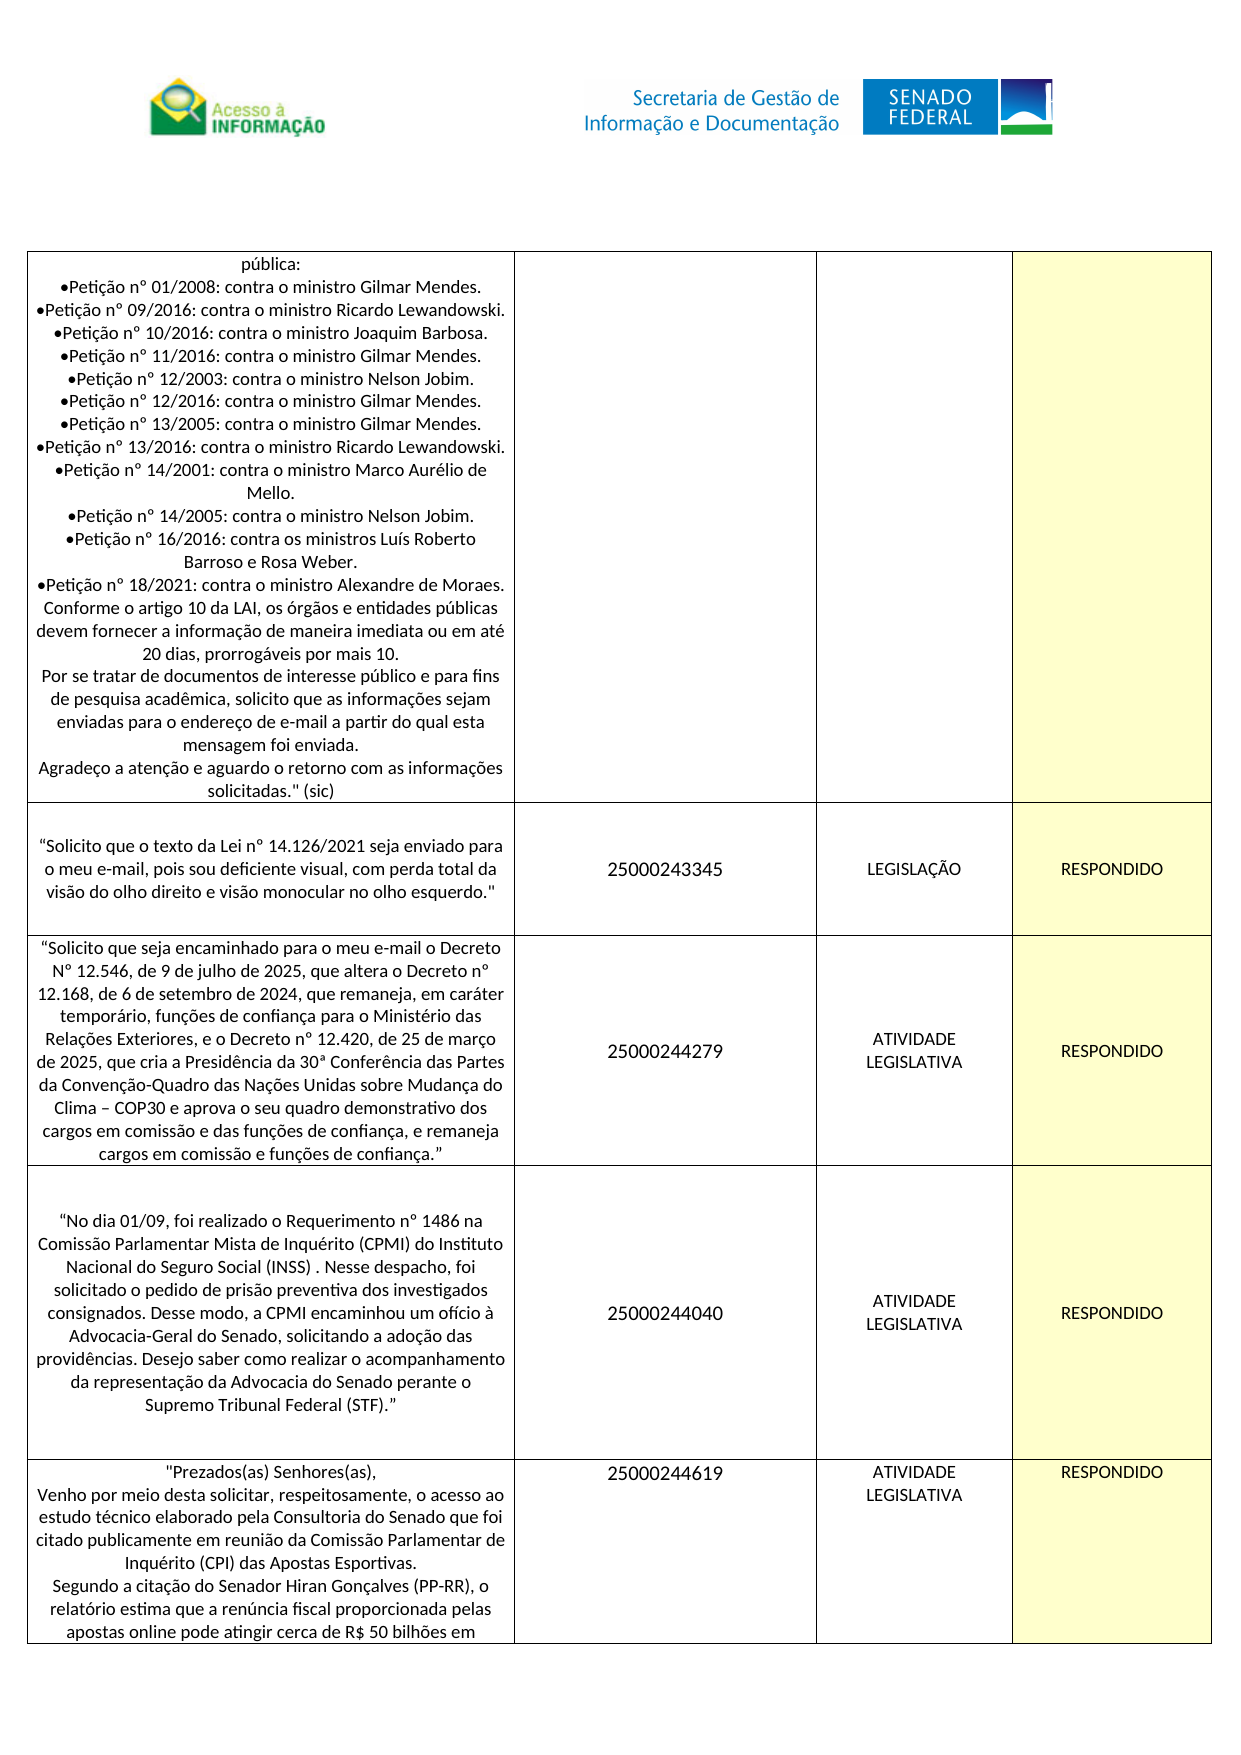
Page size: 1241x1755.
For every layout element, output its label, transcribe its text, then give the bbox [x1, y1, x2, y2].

table_cell 25000244040 [515, 1166, 816, 1459]
table_cell “Solicito que o texto da Lei nº 14.126/2021 seja enviado para o meu e-mail, pois sou deficiente visual, com perda total da visão do olho direito e visão monocular no olho esquerdo." [28, 803, 514, 935]
table_cell RESPONDIDO [1013, 803, 1211, 935]
table_cell 25000243345 [515, 803, 816, 935]
table_cell ATIVIDADE LEGISLATIVA [817, 1166, 1012, 1459]
table_cell “Solicito que seja encaminhado para o meu e-mail o Decreto Nº 12.546, de 9 de julho de 2025, que altera o Decreto nº 12.168, de 6 de setembro de 2024, que remaneja, em caráter temporário, funções de confiança para o Ministério das Relações Exteriores, e o Decreto nº 12.420, de 25 de março de 2025, que cria a Presidência da 30ª Conferência das Partes da Convenção-Quadro das Nações Unidas sobre Mudança do Clima – COP30 e aprova o seu quadro demonstrativo dos cargos em comissão e das funções de confiança, e remaneja cargos em comissão e funções de confiança.” [28, 936, 514, 1165]
table_cell RESPONDIDO [1013, 936, 1211, 1165]
table_cell "Prezados(as) Senhores(as), Venho por meio desta solicitar, respeitosamente, o acesso ao estudo técnico elaborado pela Consultoria do Senado que foi citado publicamente em reunião da Comissão Parlamentar de Inquérito (CPI) das Apostas Esportivas. Segundo a citação do Senador Hiran Gonçalves (PP-RR), o relatório estima que a renúncia fiscal proporcionada pelas apostas online pode atingir cerca de R$ 50 bilhões em [28, 1460, 514, 1643]
table_cell RESPONDIDO [1013, 1166, 1211, 1459]
table_cell ATIVIDADE LEGISLATIVA [817, 936, 1012, 1165]
table_cell [515, 252, 816, 802]
table_cell LEGISLAÇÃO [817, 803, 1012, 935]
table_cell “No dia 01/09, foi realizado o Requerimento nº 1486 na Comissão Parlamentar Mista de Inquérito (CPMI) do Instituto Nacional do Seguro Social (INSS) . Nesse despacho, foi solicitado o pedido de prisão preventiva dos investigados consignados. Desse modo, a CPMI encaminhou um ofício à Advocacia-Geral do Senado, solicitando a adoção das providências. Desejo saber como realizar o acompanhamento da representação da Advocacia do Senado perante o Supremo Tribunal Federal (STF).” [28, 1166, 514, 1459]
table_cell ATIVIDADE LEGISLATIVA [817, 1460, 1012, 1643]
table_cell pública: •Petição nº 01/2008: contra o ministro Gilmar Mendes. •Petição nº 09/2016: contra o ministro Ricardo Lewandowski. •Petição nº 10/2016: contra o ministro Joaquim Barbosa. •Petição nº 11/2016: contra o ministro Gilmar Mendes. •Petição nº 12/2003: contra o ministro Nelson Jobim. •Petição nº 12/2016: contra o ministro Gilmar Mendes. •Petição nº 13/2005: contra o ministro Gilmar Mendes. •Petição nº 13/2016: contra o ministro Ricardo Lewandowski. •Petição nº 14/2001: contra o ministro Marco Aurélio de Mello. •Petição nº 14/2005: contra o ministro Nelson Jobim. •Petição nº 16/2016: contra os ministros Luís Roberto Barroso e Rosa Weber. •Petição nº 18/2021: contra o ministro Alexandre de Moraes. Conforme o artigo 10 da LAI, os órgãos e entidades públicas devem fornecer a informação de maneira imediata ou em até 20 dias, prorrogáveis por mais 10. Por se tratar de documentos de interesse público e para fins de pesquisa acadêmica, solicito que as informações sejam enviadas para o endereço de e-mail a partir do qual esta mensagem foi enviada. Agradeço a atenção e aguardo o retorno com as informações solicitadas." (sic) [28, 252, 514, 802]
table_cell [1013, 252, 1211, 802]
table_cell [817, 252, 1012, 802]
table_cell RESPONDIDO [1013, 1460, 1211, 1643]
table_cell 25000244619 [515, 1460, 816, 1643]
table_cell 25000244279 [515, 936, 816, 1165]
